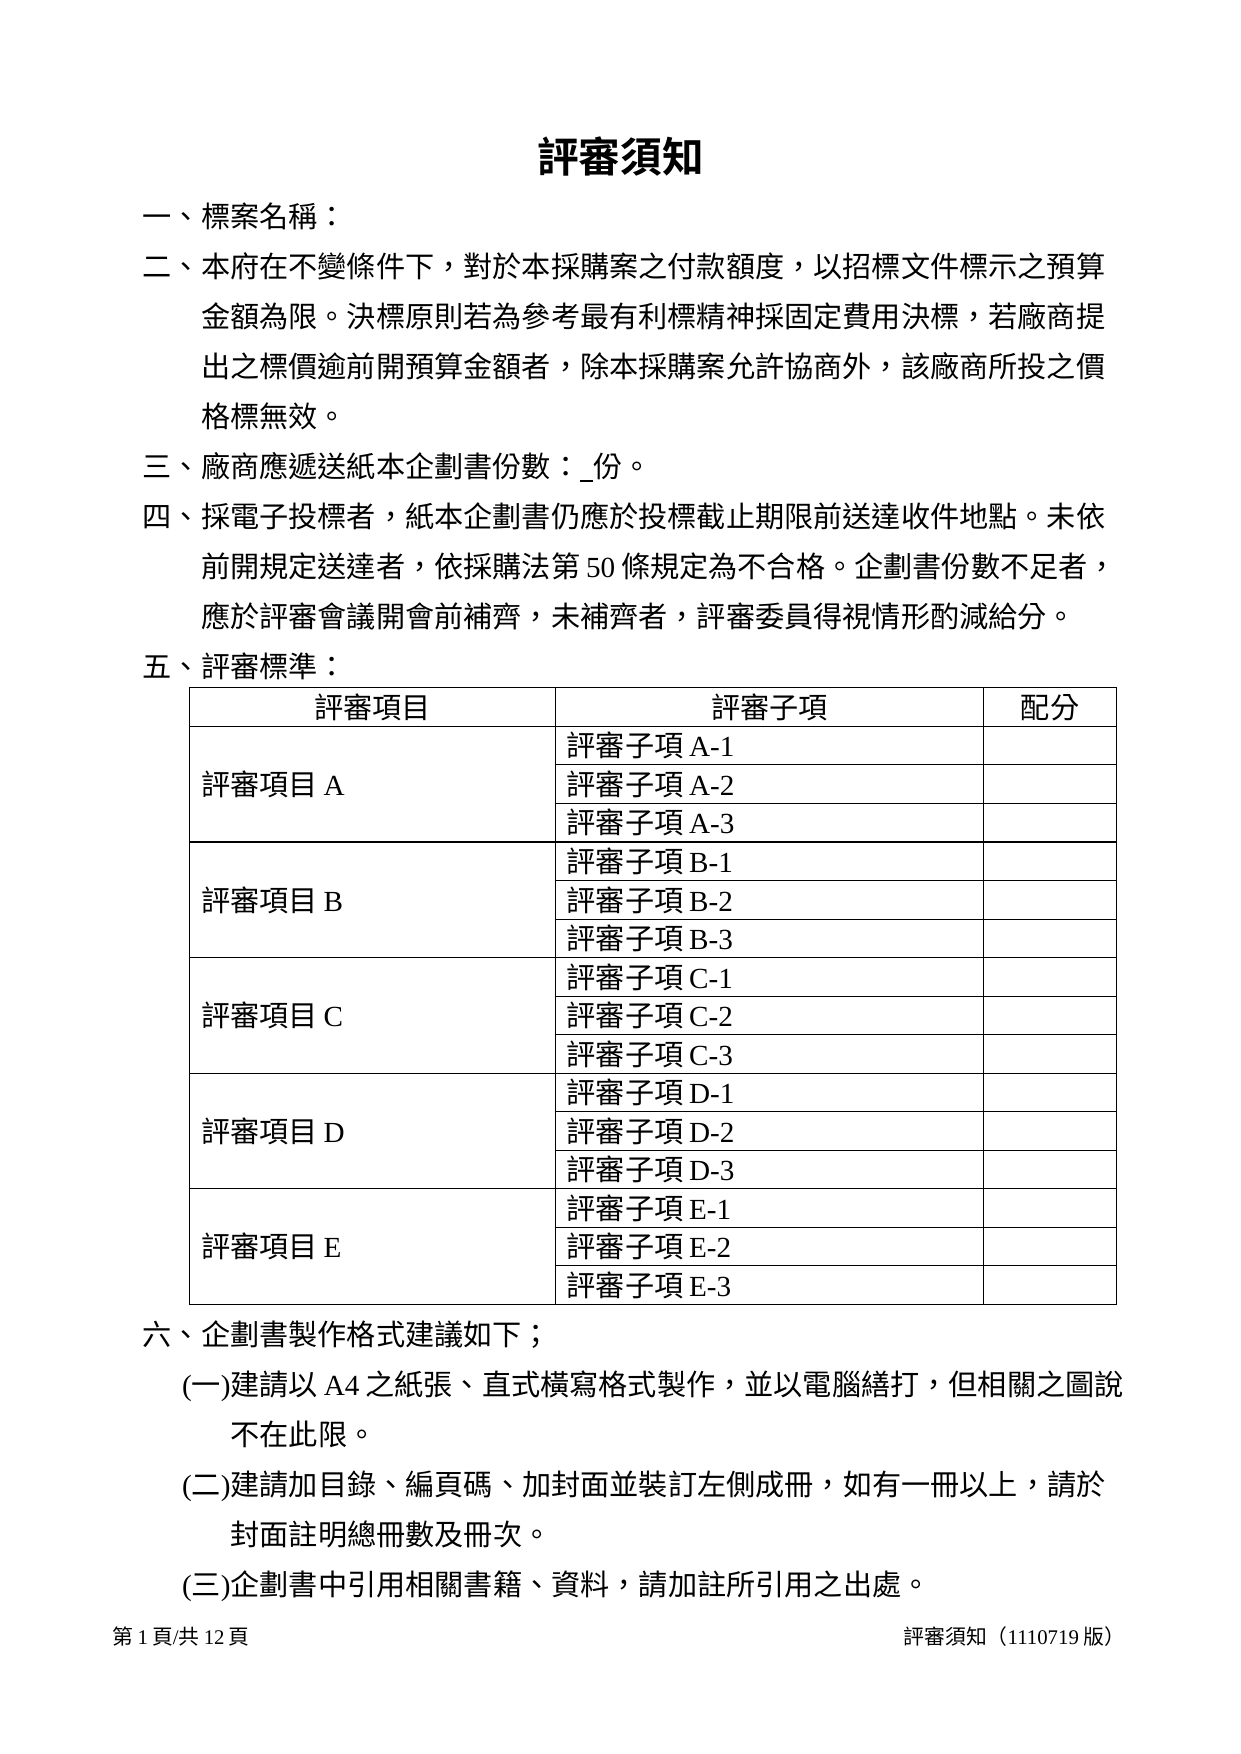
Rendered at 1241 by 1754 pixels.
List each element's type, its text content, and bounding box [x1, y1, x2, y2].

table_header 配分 [984, 688, 1116, 726]
table_cell 評審子項E-1 [556, 1189, 983, 1227]
table_cell [984, 765, 1116, 803]
table_cell 評審子項B-2 [556, 881, 983, 918]
table_cell [984, 997, 1116, 1034]
subtitle 評審標準： [201, 637, 1128, 687]
table_cell [984, 1074, 1116, 1111]
table_cell [984, 727, 1116, 764]
table_cell 評審子項C-1 [556, 958, 983, 996]
table_header 評審項目 [190, 688, 555, 726]
subtitle 標案名稱： [201, 187, 1128, 237]
table_cell 評審項目B [190, 843, 555, 957]
table_cell 評審子項C-2 [556, 997, 983, 1034]
subtitle 本府在不變條件下，對於本採購案之付款額度，以招標文件標示之預算金額為限。決標原則若為參考最有利標精神採固定費用決標，若廠商提出之標價逾前開預算金額者，除本採購案允許協商外，該廠商所投之價格標無效。 [201, 237, 1128, 437]
table_header 評審子項 [556, 688, 983, 726]
table_cell [984, 1112, 1116, 1150]
table_cell 評審項目C [190, 958, 555, 1073]
table_cell 評審子項D-1 [556, 1074, 983, 1111]
table_cell 評審子項A-2 [556, 765, 983, 803]
subtitle 採電子投標者，紙本企劃書仍應於投標截止期限前送達收件地點。未依前開規定送達者，依採購法第50條規定為不合格。企劃書份數不足者，應於評審會議開會前補齊，未補齊者，評審委員得視情形酌減給分。 [201, 487, 1128, 637]
table_cell 評審項目A [190, 727, 555, 841]
table_cell [984, 843, 1116, 880]
table_cell 評審項目E [190, 1189, 555, 1304]
table_cell 評審子項A-1 [556, 727, 983, 764]
table_cell 評審子項E-3 [556, 1266, 983, 1304]
table_cell 評審子項A-3 [556, 804, 983, 841]
subtitle 建請加目錄、編頁碼、加封面並裝訂左側成冊，如有一冊以上，請於封面註明總冊數及冊次。 [230, 1455, 1128, 1555]
table_cell [984, 920, 1116, 957]
table_cell 評審子項E-2 [556, 1228, 983, 1265]
table_cell [984, 1035, 1116, 1073]
table_cell 評審子項D-2 [556, 1112, 983, 1150]
table_cell 評審子項B-1 [556, 843, 983, 880]
text 評審須知 [112, 112, 1128, 187]
table_cell [984, 958, 1116, 996]
subtitle 企劃書製作格式建議如下； [201, 1305, 1128, 1355]
table_cell 評審子項D-3 [556, 1151, 983, 1188]
table_cell 評審項目D [190, 1074, 555, 1188]
subtitle 建請以A4之紙張、直式橫寫格式製作，並以電腦繕打，但相關之圖說不在此限。 [230, 1355, 1128, 1455]
table_cell [984, 1189, 1116, 1227]
subtitle 企劃書中引用相關書籍、資料，請加註所引用之出處。 [230, 1555, 1128, 1605]
table_cell 評審子項C-3 [556, 1035, 983, 1073]
table_cell [984, 1266, 1116, 1304]
table_cell [984, 804, 1116, 841]
table_cell [984, 1228, 1116, 1265]
table_cell 評審子項B-3 [556, 920, 983, 957]
table_cell [984, 881, 1116, 918]
subtitle 廠商應遞送紙本企劃書份數： 份。 [201, 437, 1128, 487]
table_cell [984, 1151, 1116, 1188]
